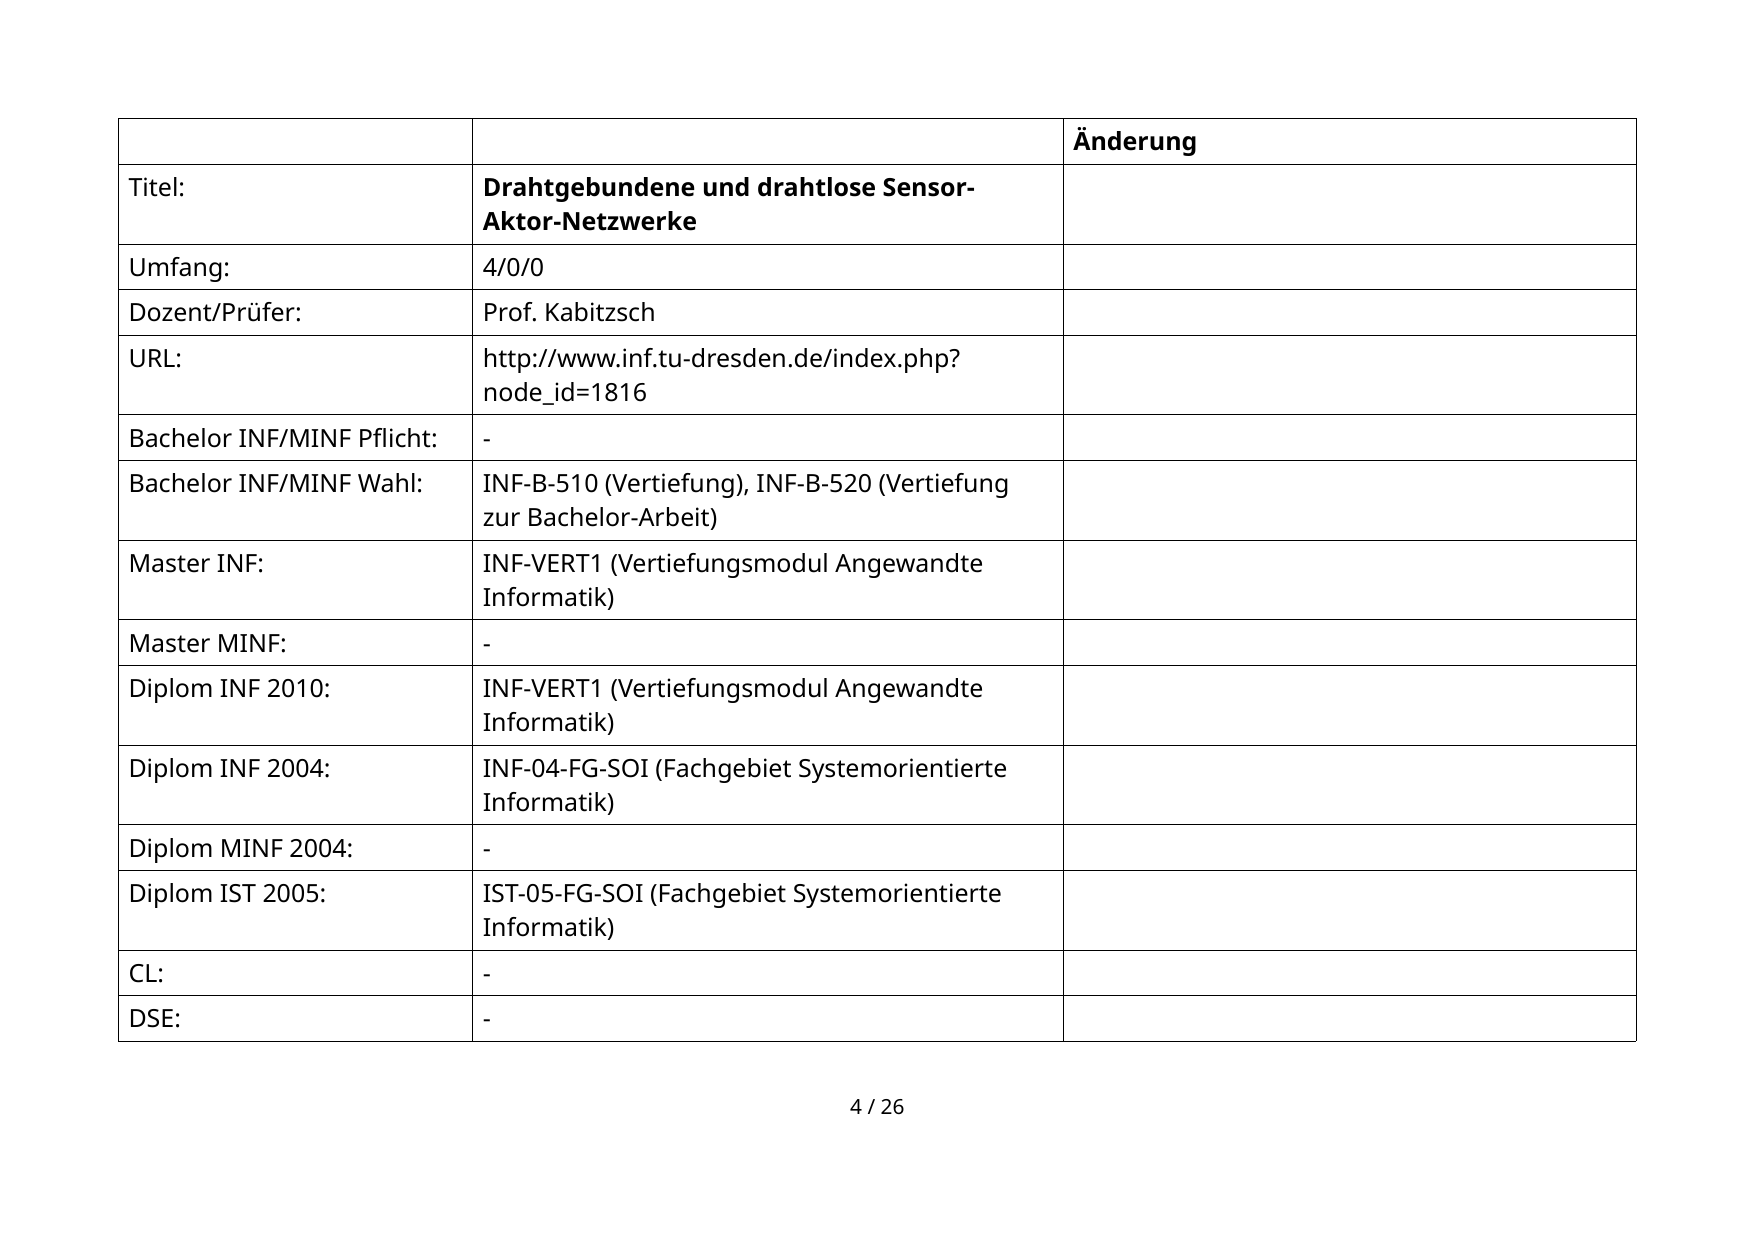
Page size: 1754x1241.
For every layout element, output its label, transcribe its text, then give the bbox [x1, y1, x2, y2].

table_cell [1064, 825, 1636, 870]
table_cell [1064, 620, 1636, 665]
table_cell URL: [119, 336, 472, 414]
table_cell Bachelor INF/MINF Pflicht: [119, 415, 472, 460]
table_cell [1064, 746, 1636, 824]
table_cell [1064, 415, 1636, 460]
table_cell Dozent/Prüfer: [119, 290, 472, 335]
table_cell http://www.inf.tu-dresden.de/index.php?node_id=1816 [473, 336, 1063, 414]
table_cell Master MINF: [119, 620, 472, 665]
table_cell - [473, 415, 1063, 460]
table_cell INF-04-FG-SOI (Fachgebiet Systemorientierte Informatik) [473, 746, 1063, 824]
table_cell [1064, 461, 1636, 540]
table_cell Titel: [119, 165, 472, 243]
table_cell Drahtgebundene und drahtlose Sensor-Aktor-Netzwerke [473, 165, 1063, 243]
table_cell INF-VERT1 (Vertiefungsmodul Angewandte Informatik) [473, 666, 1063, 745]
table_cell Umfang: [119, 245, 472, 289]
table_cell [1064, 541, 1636, 619]
table_cell [1064, 871, 1636, 950]
table_cell [1064, 290, 1636, 335]
table_cell [1064, 245, 1636, 289]
table_cell Diplom INF 2010: [119, 666, 472, 745]
table_cell Diplom IST 2005: [119, 871, 472, 950]
table_cell [1064, 996, 1636, 1041]
table_cell [1064, 336, 1636, 414]
table_cell Prof. Kabitzsch [473, 290, 1063, 335]
table_header Änderung [1064, 119, 1636, 164]
table_cell CL: [119, 951, 472, 995]
table_cell Diplom INF 2004: [119, 746, 472, 824]
table_header [119, 119, 472, 164]
table_header [473, 119, 1063, 164]
table_cell Bachelor INF/MINF Wahl: [119, 461, 472, 540]
table_cell INF-B-510 (Vertiefung), INF-B-520 (Vertiefung zur Bachelor-Arbeit) [473, 461, 1063, 540]
table_cell [1064, 951, 1636, 995]
table_cell 4/0/0 [473, 245, 1063, 289]
table_cell - [473, 996, 1063, 1041]
table_cell - [473, 951, 1063, 995]
table_cell [1064, 165, 1636, 243]
table_cell DSE: [119, 996, 472, 1041]
table_cell IST-05-FG-SOI (Fachgebiet Systemorientierte Informatik) [473, 871, 1063, 950]
table_cell - [473, 620, 1063, 665]
table_cell Diplom MINF 2004: [119, 825, 472, 870]
table_cell Master INF: [119, 541, 472, 619]
table_cell INF-VERT1 (Vertiefungsmodul Angewandte Informatik) [473, 541, 1063, 619]
table_cell - [473, 825, 1063, 870]
table_cell [1064, 666, 1636, 745]
